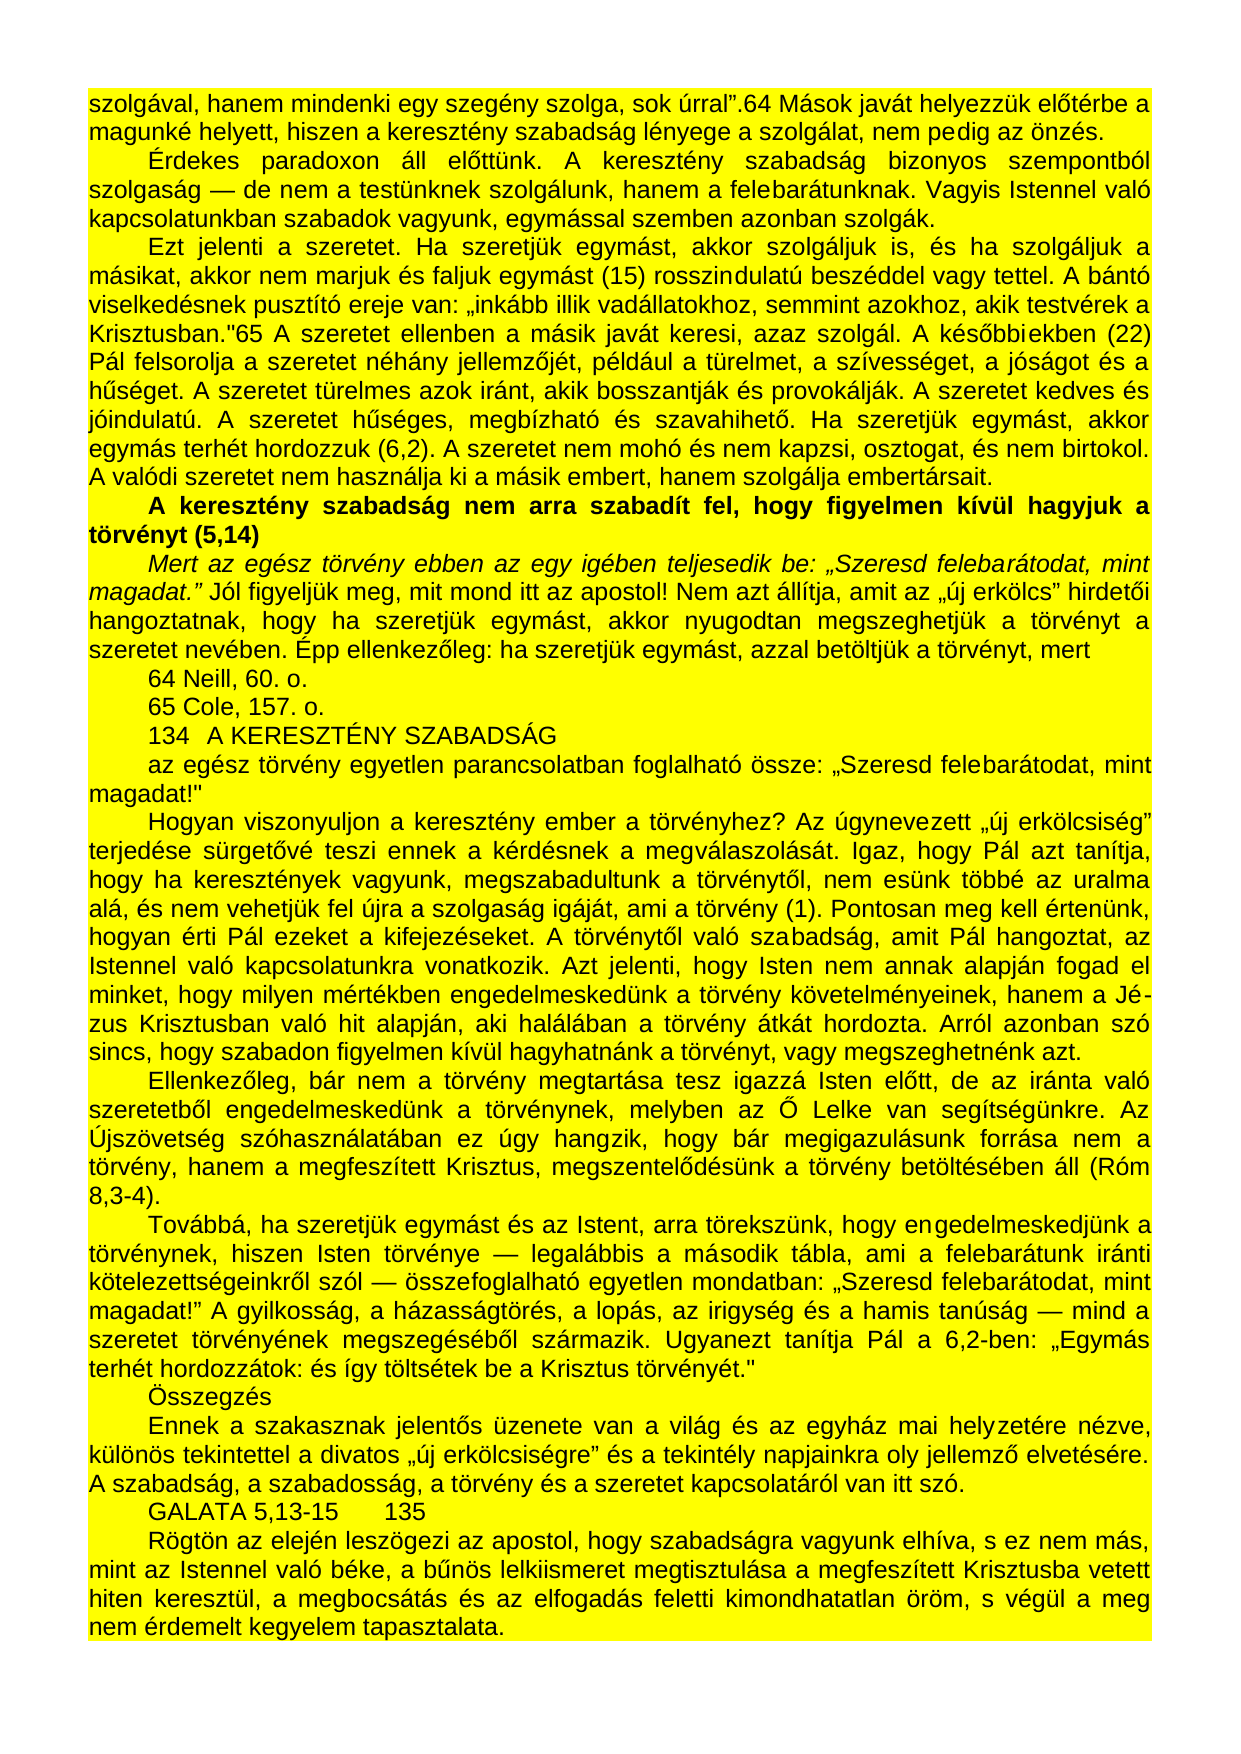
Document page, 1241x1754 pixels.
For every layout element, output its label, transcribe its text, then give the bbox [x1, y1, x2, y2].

text Érdekes paradoxon áll előttünk. A keresztény szabadság bizonyos szempontból szolgaság — de nem a testünknek szolgálunk, hanem a fele­barátunknak. Vagyis Istennel való kapcsolatunkban szabadok vagyunk, egymással szemben azonban szolgák. [88, 146, 1152, 232]
text szolgával, hanem mindenki egy szegény szolga, sok úrral”.64 Mások javát helyezzük előtérbe a ma­gunké helyett, hiszen a keresztény szabadság lényege a szolgálat, nem pe­dig az önzés. [88, 88, 1152, 146]
text Összegzés [88, 1382, 1152, 1411]
text Rögtön az elején leszögezi az apostol, hogy szabadságra vagyunk elhíva, s ez nem más, mint az Istennel való béke, a bűnös lelkiismeret megtisztulása a megfeszített Krisztusba vetett hiten keresztül, a megbo­csátás és az elfogadás feletti kimondhatatlan öröm, s végül a meg nem ér­demelt kegyelem tapasztalata. [88, 1526, 1152, 1641]
text Hogyan viszonyuljon a keresztény ember a törvényhez? Az úgyneve­zett „új erkölcsiség” terjedése sürgetővé teszi ennek a kérdésnek a meg­válaszolását. Igaz, hogy Pál azt tanítja, hogy ha keresztények vagyunk, megszabadultunk a törvénytől, nem esünk többé az uralma alá, és nem vehetjük fel újra a szolgaság igáját, ami a törvény (1). Pontosan meg kell értenünk, hogyan érti Pál ezeket a kifejezéseket. A törvénytől való sza­badság, amit Pál hangoztat, az Istennel való kapcsolatunkra vonatkozik. Azt jelenti, hogy Isten nem annak alapján fogad el minket, hogy milyen mértékben engedelmeskedünk a törvény követelményeinek, hanem a Jé­zus Krisztusban való hit alapján, aki halálában a törvény átkát hordozta. Arról azonban szó sincs, hogy szabadon figyelmen kívül hagyhatnánk a törvényt, vagy megszeghetnénk azt. [88, 807, 1152, 1066]
text A keresztény szabadság nem arra szabadít fel, hogy figyelmen kívül hagyjuk a törvényt (5,14) [88, 491, 1152, 548]
text Ezt jelenti a szeretet. Ha szeretjük egymást, akkor szolgáljuk is, és ha szolgáljuk a másikat, akkor nem marjuk és faljuk egymást (15) rosszin­dulatú beszéddel vagy tettel. A bántó viselkedésnek pusztító ereje van: „inkább illik vadállatokhoz, semmint azokhoz, akik testvérek a Krisztus­ban."65 A szeretet ellenben a másik javát keresi, azaz szolgál. A későbbi­ekben (22) Pál felsorolja a szeretet néhány jellemzőjét, például a türelmet, a szívességet, a jóságot és a hűséget. A szeretet türelmes azok iránt, akik bosszantják és provokálják. A szeretet kedves és jóindulatú. A szeretet hűséges, megbízható és szavahihető. Ha szeretjük egymást, akkor egymás terhét hordozzuk (6,2). A szeretet nem mohó és nem kapzsi, osztogat, és nem birtokol. A valódi szeretet nem használja ki a másik embert, hanem szolgálja embertársait. [88, 232, 1152, 491]
text Ellenkezőleg, bár nem a törvény megtartása tesz igazzá Isten előtt, de az iránta való szeretetből engedelmeskedünk a törvénynek, melyben az Ő Lelke van segítségünkre. Az Újszövetség szóhasználatában ez úgy hang­zik, hogy bár megigazulásunk forrása nem a törvény, hanem a megfeszí­tett Krisztus, megszentelődésünk a törvény betöltésében áll (Róm 8,3-4). [88, 1066, 1152, 1210]
text Ennek a szakasznak jelentős üzenete van a világ és az egyház mai hely­zetére nézve, különös tekintettel a divatos „új erkölcsiségre” és a tekintély napjainkra oly jellemző elvetésére. A szabadság, a szabadosság, a törvény és a szeretet kapcsolatáról van itt szó. [88, 1411, 1152, 1497]
text az egész törvény egyetlen parancsolatban foglalható össze: „Szeresd fele­barátodat, mint magadat!" [88, 750, 1152, 807]
text GALATA 5,13-15 135 [88, 1497, 1152, 1526]
text Mert az egész törvény ebben az egy igében teljesedik be: „Szeresd feleba­rátodat, mint magadat.” Jól figyeljük meg, mit mond itt az apostol! Nem azt állítja, amit az „új erkölcs” hirdetői hangoztatnak, hogy ha szeretjük egymást, akkor nyugodtan megszeghetjük a törvényt a szeretet nevében. Épp ellenkezőleg: ha szeretjük egymást, azzal betöltjük a törvényt, mert [88, 548, 1152, 663]
text 64 Neill, 60. o. [88, 663, 1152, 692]
text 65 Cole, 157. o. [88, 692, 1152, 721]
text Továbbá, ha szeretjük egymást és az Istent, arra törekszünk, hogy en­gedelmeskedjünk a törvénynek, hiszen Isten törvénye — legalábbis a má­sodik tábla, ami a felebarátunk iránti kötelezettségeinkről szól — össze­foglalható egyetlen mondatban: „Szeresd felebarátodat, mint magadat!” A gyilkosság, a házasságtörés, a lopás, az irigység és a hamis tanúság — mind a szeretet törvényének megszegéséből származik. Ugyanezt tanítja Pál a 6,2-ben: „Egymás terhét hordozzátok: és így töltsétek be a Krisztus törvényét." [88, 1210, 1152, 1382]
text 134 A KERESZTÉNY SZABADSÁG [88, 721, 1152, 750]
